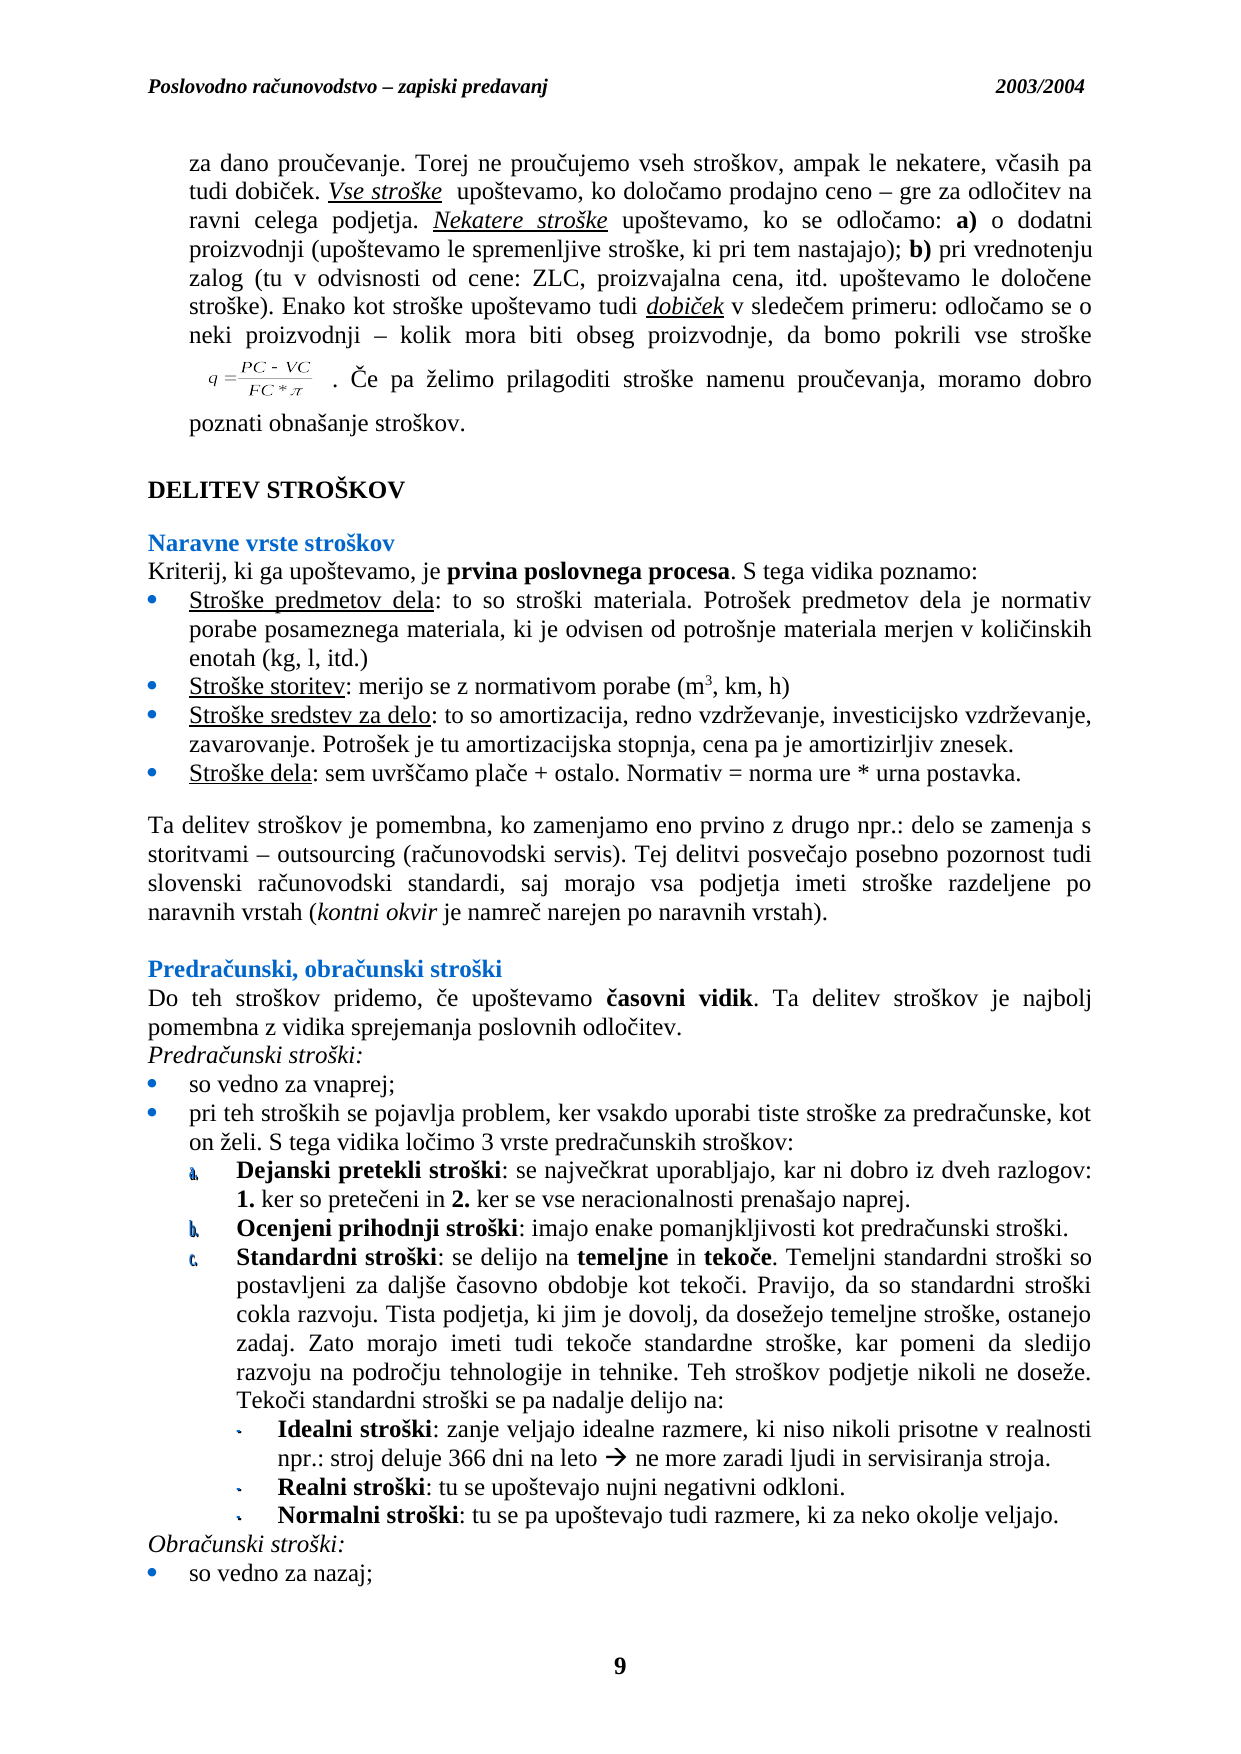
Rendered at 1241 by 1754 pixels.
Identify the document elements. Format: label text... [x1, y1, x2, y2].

list Idealni stroški: zanje veljajo idealne razmere, ki niso nikoli prisotne v realnosti npr.: stroj deluje 366 dni na leto  ne more zaradi ljudi in servisiranja stroja. [236, 1414, 1093, 1472]
list Stroške sredstev za delo: to so amortizacija, redno vzdrževanje, investicijsko vzdrževanje, zavarovanje. Potrošek je tu amortizacijska stopnja, cena pa je amortizirljiv znesek. [148, 700, 1093, 758]
list Ocenjeni prihodnji stroški: imajo enake pomanjkljivosti kot predračunski stroški. [189, 1213, 1093, 1242]
list Normalni stroški: tu se pa upoštevajo tudi razmere, ki za neko okolje veljajo. [236, 1501, 1093, 1529]
text DELITEV STROŠKOV [148, 475, 1093, 504]
list Standardni stroški: se delijo na temeljne in tekoče. Temeljni standardni stroški so postavljeni za daljše časovno obdobje kot tekoči. Pravijo, da so standardni stroški cokla razvoju. Tista podjetja, ki jim je dovolj, da dosežejo temeljne stroške, ostanejo zadaj. Zato morajo imeti tudi tekoče standardne stroške, kar pomeni da sledijo razvoju na področju tehnologije in tehnike. Teh stroškov podjetje nikoli ne doseže. Tekoči standardni stroški se pa nadalje delijo na: [189, 1242, 1093, 1414]
list Stroške dela: sem uvrščamo plače + ostalo. Normativ = norma ure * urna postavka. [148, 758, 1093, 786]
list pri teh stroških se pojavlja problem, ker vsakdo uporabi tiste stroške za predračunske, kot on želi. S tega vidika ločimo 3 vrste predračunskih stroškov: [148, 1098, 1093, 1156]
text Kriterij, ki ga upoštevamo, je prvina poslovnega procesa. S tega vidika poznamo: [148, 556, 1093, 585]
text Naravne vrste stroškov [148, 528, 1093, 556]
text Predračunski stroški: [148, 1041, 1093, 1069]
list Stroške storitev: merijo se z normativom porabe (m3, km, h) [148, 671, 1093, 700]
text Obračunski stroški: [148, 1529, 1093, 1558]
list Dejanski pretekli stroški: se največkrat uporabljajo, kar ni dobro iz dveh razlogov: 1. ker so pretečeni in 2. ker se vse neracionalnosti prenašajo naprej. [189, 1156, 1093, 1213]
list so vedno za nazaj; [148, 1558, 1093, 1587]
text Predračunski, obračunski stroški [148, 954, 1093, 983]
list so vedno za vnaprej; [148, 1069, 1093, 1098]
list za dano proučevanje. Torej ne proučujemo vseh stroškov, ampak le nekatere, včasih pa tudi dobiček. Vse stroške upoštevamo, ko določamo prodajno ceno – gre za odločitev na ravni celega podjetja. Nekatere stroške upoštevamo, ko se odločamo: a) o dodatni proizvodnji (upoštevamo le spremenljive stroške, ki pri tem nastajajo); b) pri vrednotenju zalog (tu v odvisnosti od cene: ZLC, proizvajalna cena, itd. upoštevamo le določene stroške). Enako kot stroške upoštevamo tudi dobiček v sledečem primeru: odločamo se o neki proizvodnji – kolik mora biti obseg proizvodnje, da bomo pokrili vse stroške . Če pa želimo prilagoditi stroške namenu proučevanja, moramo dobro poznati obnašanje stroškov. [148, 148, 1093, 437]
text Do teh stroškov pridemo, če upoštevamo časovni vidik. Ta delitev stroškov je najbolj pomembna z vidika sprejemanja poslovnih odločitev. [148, 983, 1093, 1041]
list Realni stroški: tu se upoštevajo nujni negativni odkloni. [236, 1472, 1093, 1501]
text Ta delitev stroškov je pomembna, ko zamenjamo eno prvino z drugo npr.: delo se zamenja s storitvami – outsourcing (računovodski servis). Tej delitvi posvečajo posebno pozornost tudi slovenski računovodski standardi, saj morajo vsa podjetja imeti stroške razdeljene po naravnih vrstah (kontni okvir je namreč narejen po naravnih vrstah). [148, 811, 1093, 926]
list Stroške predmetov dela: to so stroški materiala. Potrošek predmetov dela je normativ porabe posameznega materiala, ki je odvisen od potrošnje materiala merjen v količinskih enotah (kg, l, itd.) [148, 585, 1093, 671]
